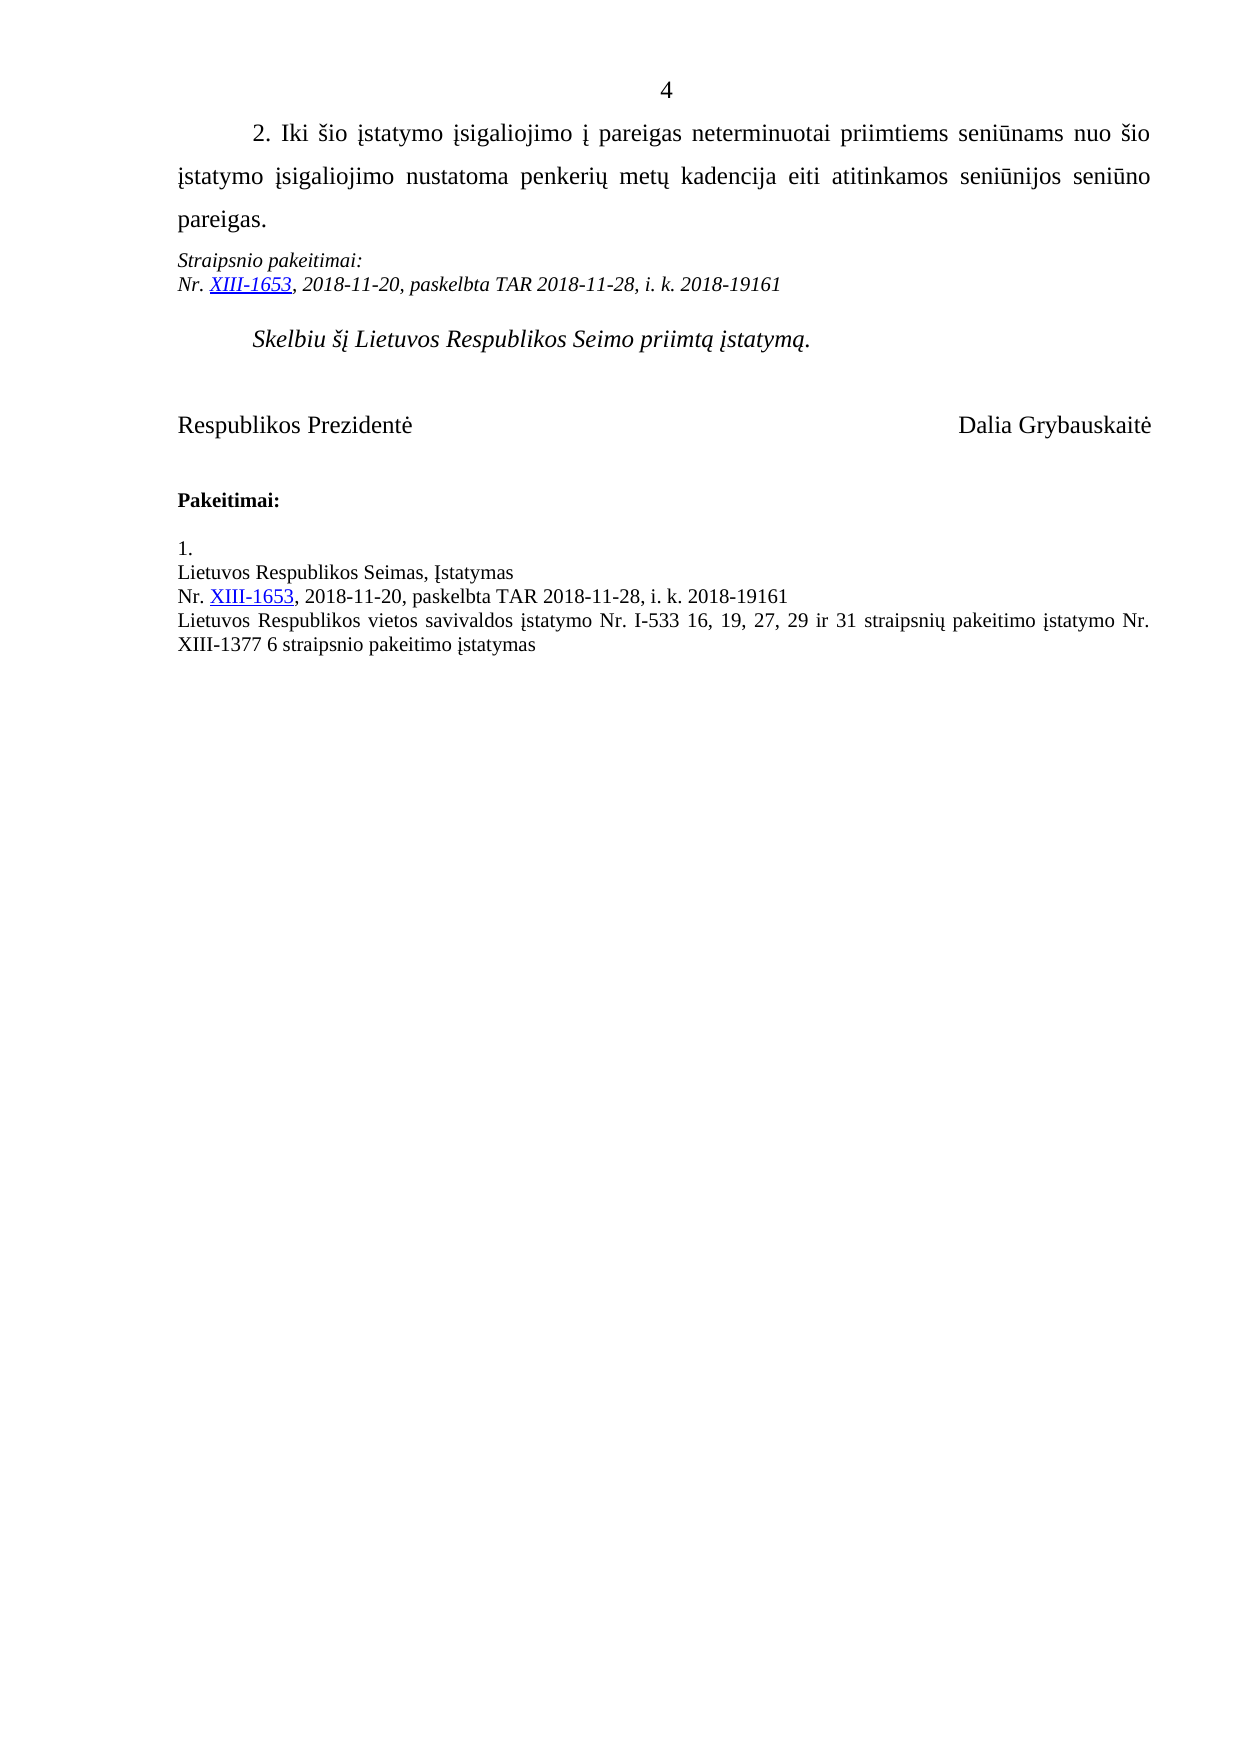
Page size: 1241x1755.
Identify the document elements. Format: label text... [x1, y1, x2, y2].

text Nr. XIII-1653, 2018-11-20, paskelbta TAR 2018-11-28, i. k. 2018-19161 [177, 272, 1152, 296]
text Nr. XIII-1653, 2018-11-20, paskelbta TAR 2018-11-28, i. k. 2018-19161 [177, 584, 1152, 608]
text Respublikos Prezidentė Dalia Grybauskaitė [177, 411, 1152, 439]
text Skelbiu šį Lietuvos Respublikos Seimo priimtą įstatymą. [177, 324, 1152, 353]
text Lietuvos Respublikos Seimas, Įstatymas [177, 560, 1152, 584]
text Lietuvos Respublikos vietos savivaldos įstatymo Nr. I-533 16, 19, 27, 29 ir 31 straipsnių pakeitimo įstatymo Nr. XIII-1377 6 straipsnio pakeitimo įstatymas [177, 608, 1152, 656]
text Pakeitimai: [177, 487, 1152, 512]
text 1. [177, 536, 1152, 560]
text 2. Iki šio įstatymo įsigaliojimo į pareigas neterminuotai priimtiems seniūnams nuo šio įstatymo įsigaliojimo nustatoma penkerių metų kadencija eiti atitinkamos seniūnijos seniūno pareigas. [177, 118, 1152, 233]
text Straipsnio pakeitimai: [177, 247, 1152, 272]
